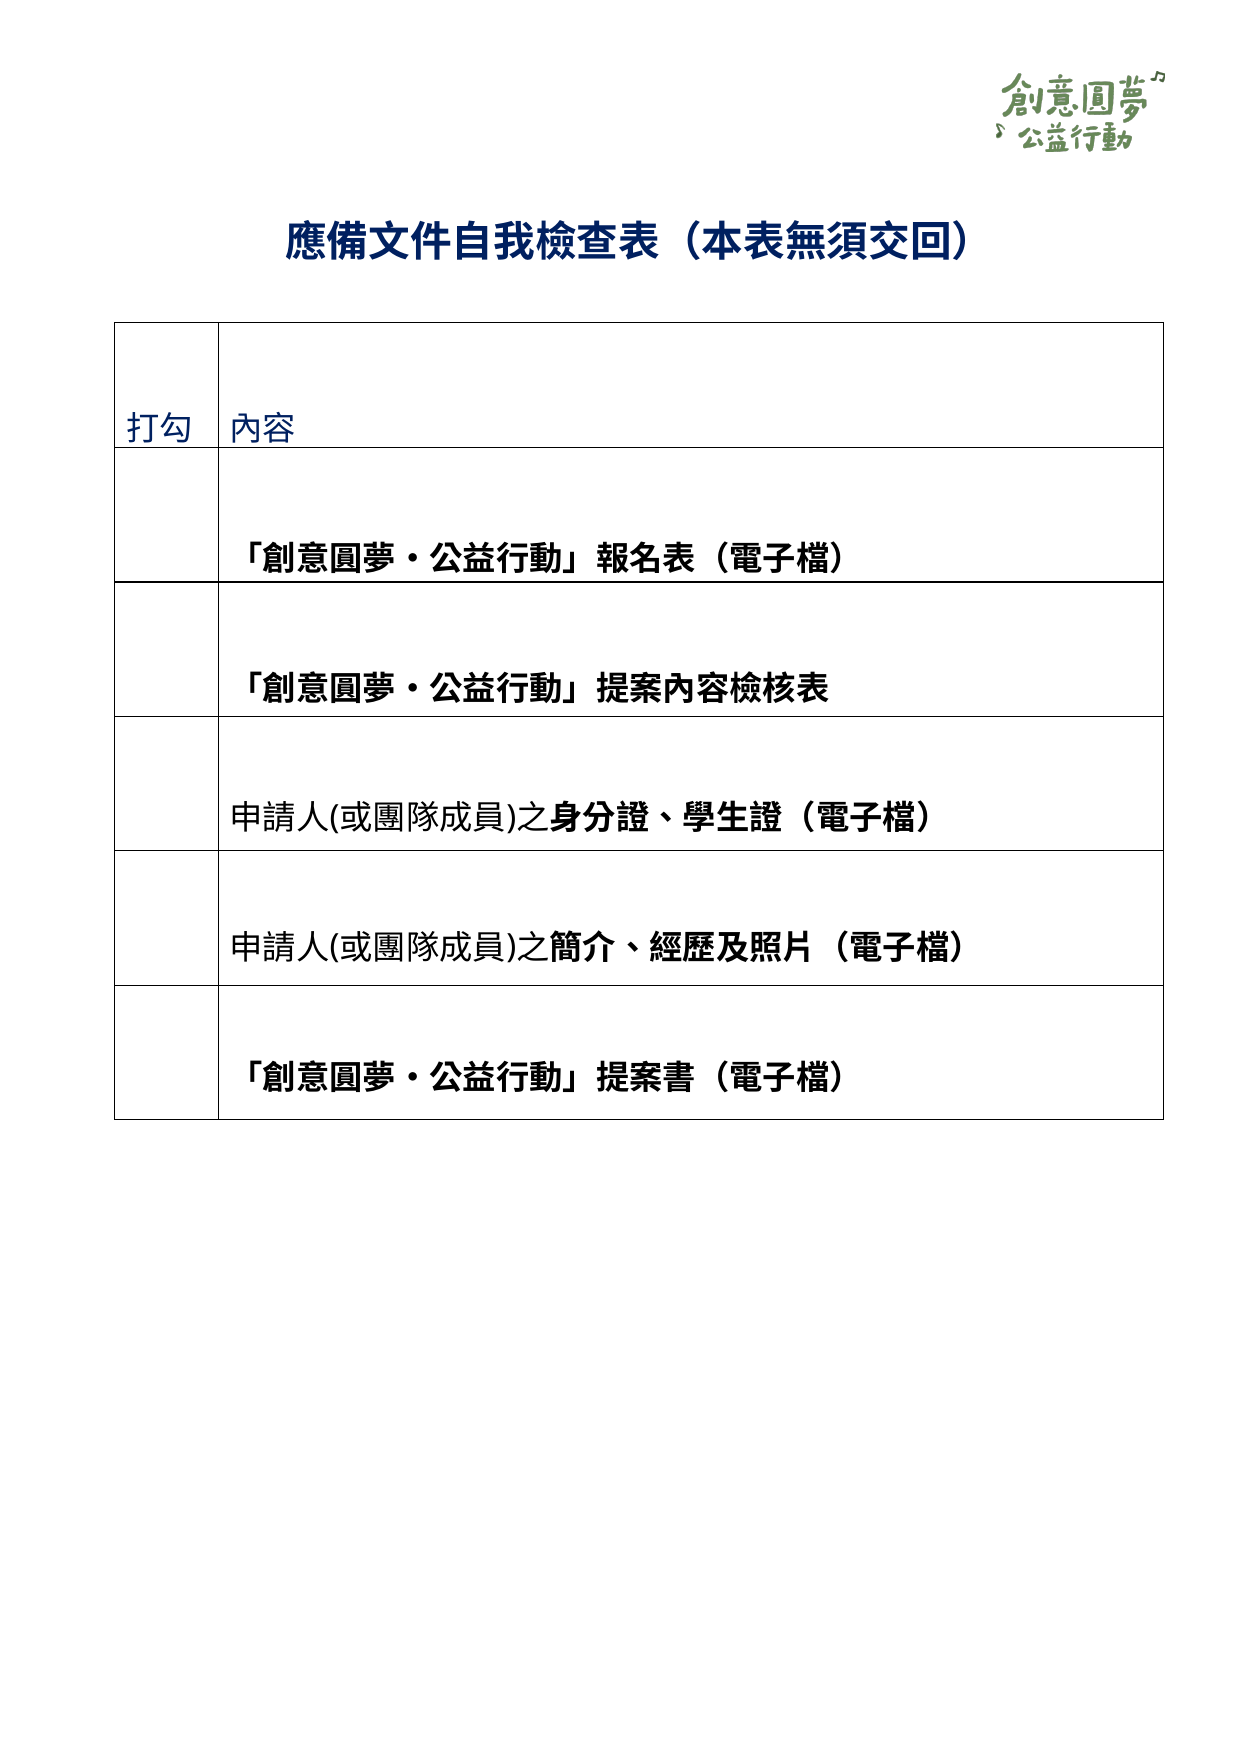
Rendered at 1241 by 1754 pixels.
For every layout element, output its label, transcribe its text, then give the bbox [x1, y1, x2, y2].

table_cell [115, 986, 218, 1119]
table_header 內容 [219, 323, 1163, 447]
table_cell [115, 717, 218, 850]
table_cell [115, 583, 218, 716]
table_cell [115, 851, 218, 985]
table_cell [115, 448, 218, 581]
table_cell 申請人(或團隊成員)之簡介、經歷及照片（電子檔） [219, 851, 1163, 985]
table_cell 「創意圓夢‧公益行動」報名表（電子檔） [219, 448, 1163, 581]
table_header 打勾 [115, 323, 218, 447]
text 應備文件自我檢查表（本表無須交回） [156, 197, 1122, 259]
table_cell 「創意圓夢‧公益行動」提案書（電子檔） [219, 986, 1163, 1119]
table_cell 「創意圓夢‧公益行動」提案內容檢核表 [219, 583, 1163, 716]
table_cell 申請人(或團隊成員)之身分證、學生證（電子檔） [219, 717, 1163, 850]
